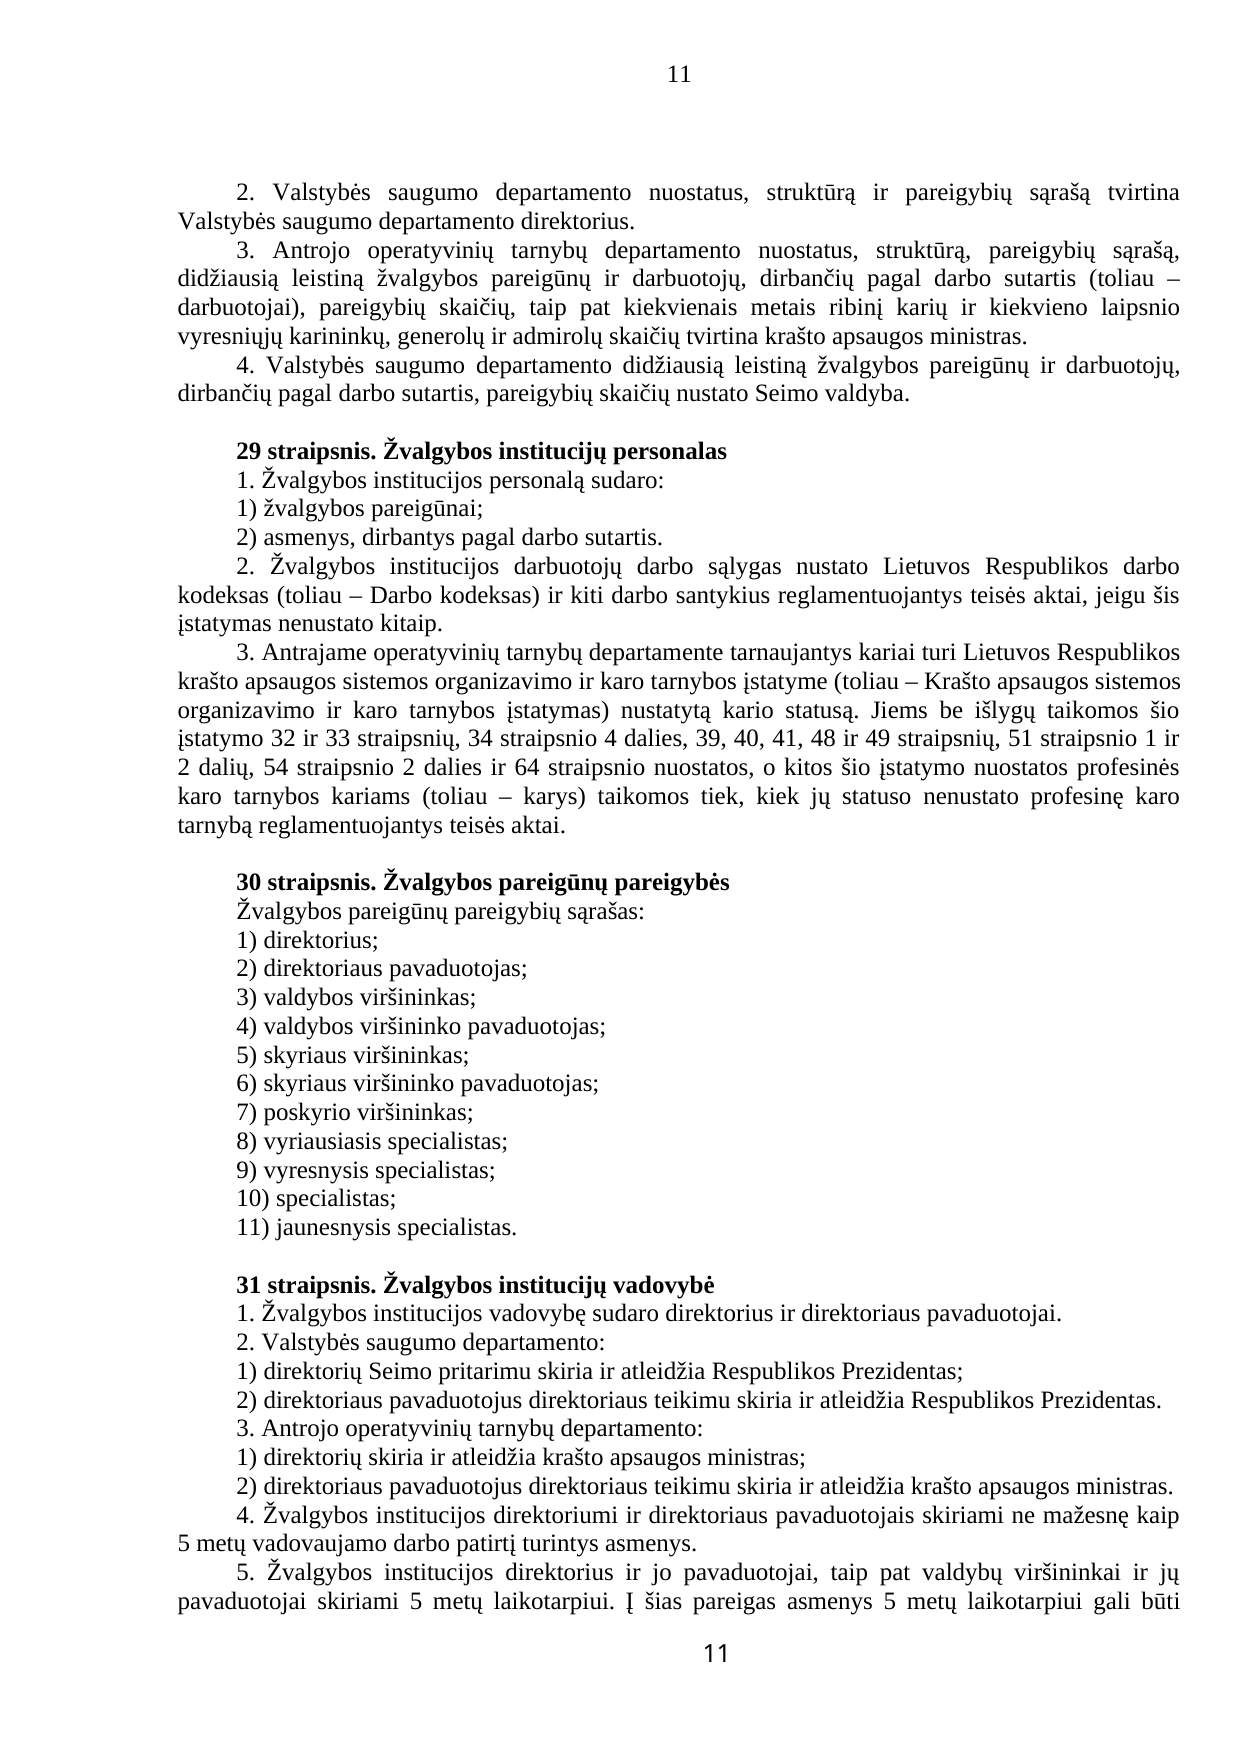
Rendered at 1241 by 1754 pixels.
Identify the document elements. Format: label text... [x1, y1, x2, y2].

text 10) specialistas; [177, 1183, 1181, 1212]
text 2) direktoriaus pavaduotojus direktoriaus teikimu skiria ir atleidžia Respublikos Prezidentas. [177, 1385, 1181, 1413]
text 29 straipsnis. Žvalgybos institucijų personalas [177, 436, 1181, 465]
text 6) skyriaus viršininko pavaduotojas; [177, 1068, 1181, 1097]
text 3) valdybos viršininkas; [177, 982, 1181, 1011]
text 4. Žvalgybos institucijos direktoriumi ir direktoriaus pavaduotojais skiriami ne mažesnę kaip 5 metų vadovaujamo darbo patirtį turintys asmenys. [177, 1500, 1181, 1557]
text 5) skyriaus viršininkas; [177, 1040, 1181, 1068]
text 1) direktorių Seimo pritarimu skiria ir atleidžia Respublikos Prezidentas; [177, 1356, 1181, 1385]
text 9) vyresnysis specialistas; [177, 1155, 1181, 1183]
text 2. Valstybės saugumo departamento nuostatus, struktūrą ir pareigybių sąrašą tvirtina Valstybės saugumo departamento direktorius. [177, 177, 1181, 235]
text 4) valdybos viršininko pavaduotojas; [177, 1011, 1181, 1040]
text 2) asmenys, dirbantys pagal darbo sutartis. [177, 522, 1181, 551]
text 2) direktoriaus pavaduotojus direktoriaus teikimu skiria ir atleidžia krašto apsaugos ministras. [177, 1471, 1181, 1500]
text 4. Valstybės saugumo departamento didžiausią leistiną žvalgybos pareigūnų ir darbuotojų, dirbančių pagal darbo sutartis, pareigybių skaičių nustato Seimo valdyba. [177, 350, 1181, 407]
text 5. Žvalgybos institucijos direktorius ir jo pavaduotojai, taip pat valdybų viršininkai ir jų pavaduotojai skiriami 5 metų laikotarpiui. Į šias pareigas asmenys 5 metų laikotarpiui gali būti [177, 1557, 1181, 1615]
text 31 straipsnis. Žvalgybos institucijų vadovybė [177, 1270, 1181, 1298]
text 3. Antrojo operatyvinių tarnybų departamento nuostatus, struktūrą, pareigybių sąrašą, didžiausią leistiną žvalgybos pareigūnų ir darbuotojų, dirbančių pagal darbo sutartis (toliau – darbuotojai), pareigybių skaičių, taip pat kiekvienais metais ribinį karių ir kiekvieno laipsnio vyresniųjų karininkų, generolų ir admirolų skaičių tvirtina krašto apsaugos ministras. [177, 235, 1181, 350]
text 2) direktoriaus pavaduotojas; [177, 953, 1181, 982]
text 1. Žvalgybos institucijos personalą sudaro: [177, 465, 1181, 493]
text Žvalgybos pareigūnų pareigybių sąrašas: [177, 896, 1181, 925]
text 3. Antrajame operatyvinių tarnybų departamente tarnaujantys kariai turi Lietuvos Respublikos krašto apsaugos sistemos organizavimo ir karo tarnybos įstatyme (toliau – Krašto apsaugos sistemos organizavimo ir karo tarnybos įstatymas) nustatytą kario statusą. Jiems be išlygų taikomos šio įstatymo 32 ir 33 straipsnių, 34 straipsnio 4 dalies, 39, 40, 41, 48 ir 49 straipsnių, 51 straipsnio 1 ir 2 dalių, 54 straipsnio 2 dalies ir 64 straipsnio nuostatos, o kitos šio įstatymo nuostatos profesinės karo tarnybos kariams (toliau – karys) taikomos tiek, kiek jų statuso nenustato profesinę karo tarnybą reglamentuojantys teisės aktai. [177, 637, 1181, 838]
text 3. Antrojo operatyvinių tarnybų departamento: [177, 1413, 1181, 1442]
text 7) poskyrio viršininkas; [177, 1097, 1181, 1126]
text 2. Žvalgybos institucijos darbuotojų darbo sąlygas nustato Lietuvos Respublikos darbo kodeksas (toliau – Darbo kodeksas) ir kiti darbo santykius reglamentuojantys teisės aktai, jeigu šis įstatymas nenustato kitaip. [177, 551, 1181, 637]
text 1) direktorius; [177, 925, 1181, 953]
text 8) vyriausiasis specialistas; [177, 1126, 1181, 1155]
text 30 straipsnis. Žvalgybos pareigūnų pareigybės [177, 867, 1181, 896]
text 1. Žvalgybos institucijos vadovybę sudaro direktorius ir direktoriaus pavaduotojai. [177, 1298, 1181, 1327]
text 1) direktorių skiria ir atleidžia krašto apsaugos ministras; [177, 1442, 1181, 1471]
text 1) žvalgybos pareigūnai; [177, 493, 1181, 522]
text 11) jaunesnysis specialistas. [177, 1212, 1181, 1241]
text 2. Valstybės saugumo departamento: [177, 1327, 1181, 1356]
